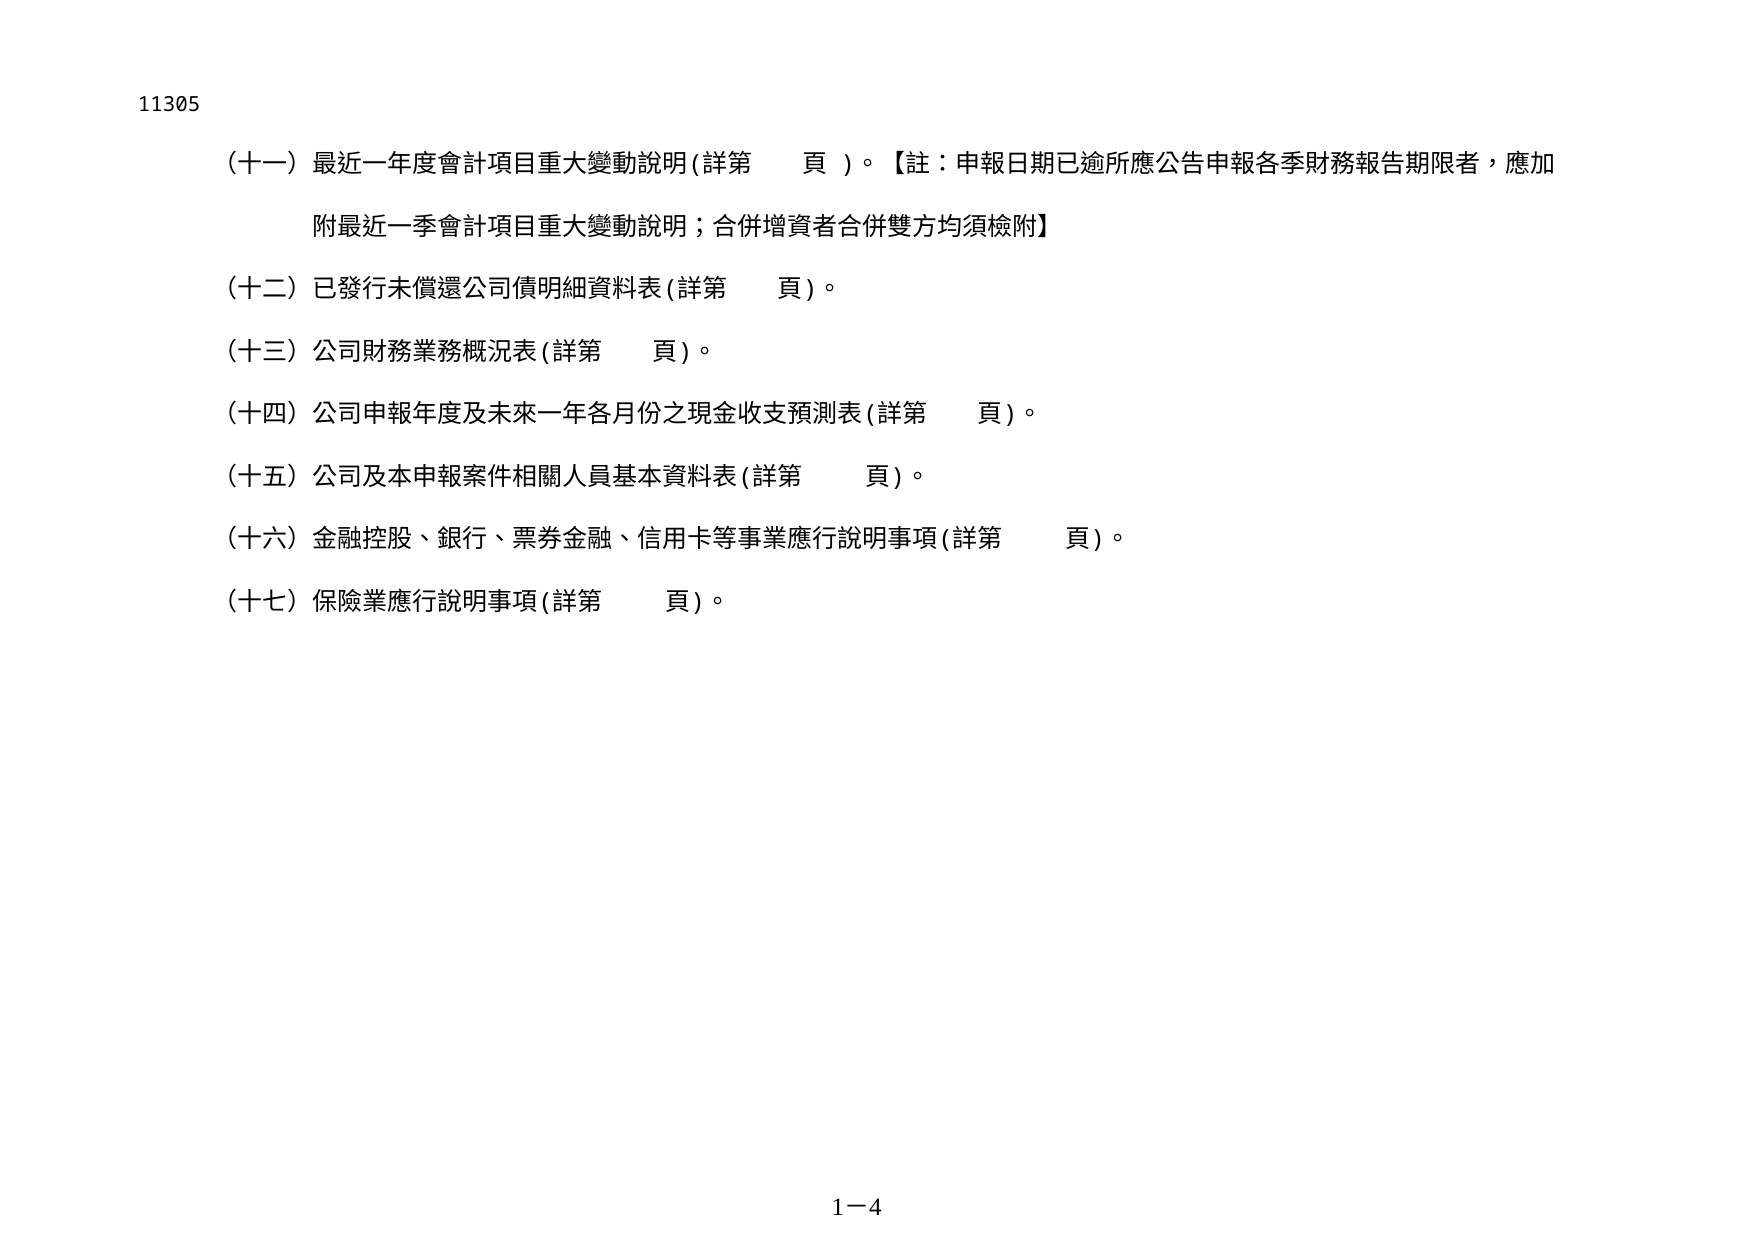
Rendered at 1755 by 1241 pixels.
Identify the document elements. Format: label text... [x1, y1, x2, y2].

text （十六）金融控股、銀行、票券金融、信用卡等事業應行說明事項(詳第 頁)。 [213, 495, 1575, 558]
text （十五）公司及本申報案件相關人員基本資料表(詳第 頁)。 [213, 433, 1575, 495]
text （十二）已發行未償還公司債明細資料表(詳第 頁)。 [213, 245, 1575, 308]
text （十三）公司財務業務概況表(詳第 頁)。 [213, 308, 1575, 370]
text （十七）保險業應行說明事項(詳第 頁)。 [213, 558, 1575, 620]
text （十一）最近一年度會計項目重大變動說明(詳第 頁 )。【註：申報日期已逾所應公告申報各季財務報告期限者，應加附最近一季會計項目重大變動說明；合併增資者合併雙方均須檢附】 [213, 120, 1575, 245]
text （十四）公司申報年度及未來一年各月份之現金收支預測表(詳第 頁)。 [213, 370, 1575, 433]
